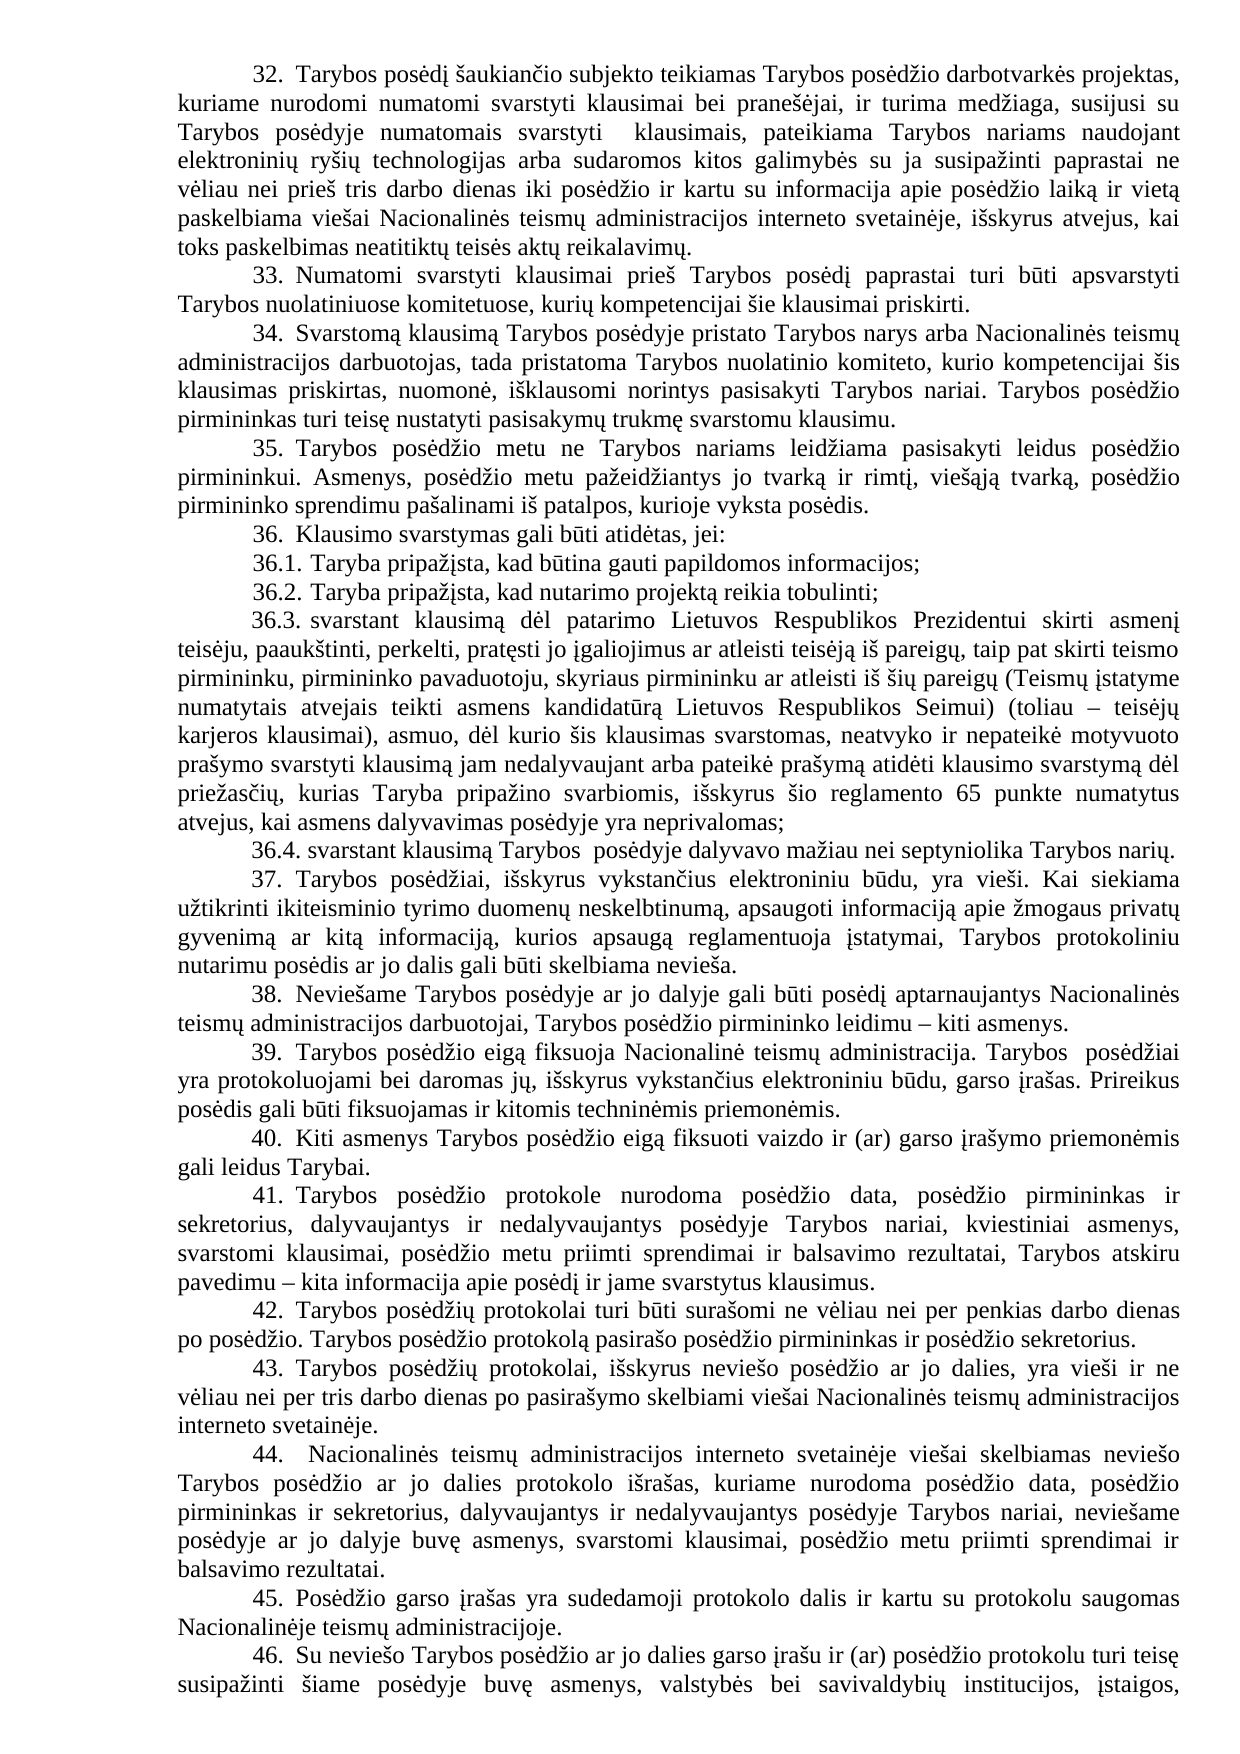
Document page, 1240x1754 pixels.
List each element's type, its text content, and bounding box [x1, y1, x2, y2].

text 44. Nacionalinės teismų administracijos interneto svetainėje viešai skelbiamas neviešo Tarybos posėdžio ar jo dalies protokolo išrašas, kuriame nurodoma posėdžio data, posėdžio pirmininkas ir sekretorius, dalyvaujantys ir nedalyvaujantys posėdyje Tarybos nariai, neviešame posėdyje ar jo dalyje buvę asmenys, svarstomi klausimai, posėdžio metu priimti sprendimai ir balsavimo rezultatai. [177, 1439, 1181, 1583]
text 33. Numatomi svarstyti klausimai prieš Tarybos posėdį paprastai turi būti apsvarstyti Tarybos nuolatiniuose komitetuose, kurių kompetencijai šie klausimai priskirti. [177, 260, 1181, 318]
text 34. Svarstomą klausimą Tarybos posėdyje pristato Tarybos narys arba Nacionalinės teismų administracijos darbuotojas, tada pristatoma Tarybos nuolatinio komiteto, kurio kompetencijai šis klausimas priskirtas, nuomonė, išklausomi norintys pasisakyti Tarybos nariai. Tarybos posėdžio pirmininkas turi teisę nustatyti pasisakymų trukmę svarstomu klausimu. [177, 318, 1181, 433]
text 32. Tarybos posėdį šaukiančio subjekto teikiamas Tarybos posėdžio darbotvarkės projektas, kuriame nurodomi numatomi svarstyti klausimai bei pranešėjai, ir turima medžiaga, susijusi su Tarybos posėdyje numatomais svarstyti klausimais, pateikiama Tarybos nariams naudojant elektroninių ryšių technologijas arba sudaromos kitos galimybės su ja susipažinti paprastai ne vėliau nei prieš tris darbo dienas iki posėdžio ir kartu su informacija apie posėdžio laiką ir vietą paskelbiama viešai Nacionalinės teismų administracijos interneto svetainėje, išskyrus atvejus, kai toks paskelbimas neatitiktų teisės aktų reikalavimų. [177, 59, 1181, 260]
text 36.2. Taryba pripažįsta, kad nutarimo projektą reikia tobulinti; [252, 577, 1181, 605]
text 36. Klausimo svarstymas gali būti atidėtas, jei: [177, 519, 1181, 548]
text 43. Tarybos posėdžių protokolai, išskyrus neviešo posėdžio ar jo dalies, yra vieši ir ne vėliau nei per tris darbo dienas po pasirašymo skelbiami viešai Nacionalinės teismų administracijos interneto svetainėje. [177, 1353, 1181, 1439]
text 36.3. svarstant klausimą dėl patarimo Lietuvos Respublikos Prezidentui skirti asmenį teisėju, paaukštinti, perkelti, pratęsti jo įgaliojimus ar atleisti teisėją iš pareigų, taip pat skirti teismo pirmininku, pirmininko pavaduotoju, skyriaus pirmininku ar atleisti iš šių pareigų (Teismų įstatyme numatytais atvejais teikti asmens kandidatūrą Lietuvos Respublikos Seimui) (toliau – teisėjų karjeros klausimai), asmuo, dėl kurio šis klausimas svarstomas, neatvyko ir nepateikė motyvuoto prašymo svarstyti klausimą jam nedalyvaujant arba pateikė prašymą atidėti klausimo svarstymą dėl priežasčių, kurias Taryba pripažino svarbiomis, išskyrus šio reglamento 65 punkte numatytus atvejus, kai asmens dalyvavimas posėdyje yra neprivalomas; [177, 605, 1181, 835]
text 37. Tarybos posėdžiai, išskyrus vykstančius elektroniniu būdu, yra vieši. Kai siekiama užtikrinti ikiteisminio tyrimo duomenų neskelbtinumą, apsaugoti informaciją apie žmogaus privatų gyvenimą ar kitą informaciją, kurios apsaugą reglamentuoja įstatymai, Tarybos protokoliniu nutarimu posėdis ar jo dalis gali būti skelbiama nevieša. [177, 864, 1181, 979]
text 45. Posėdžio garso įrašas yra sudedamoji protokolo dalis ir kartu su protokolu saugomas Nacionalinėje teismų administracijoje. [177, 1583, 1181, 1640]
text 41. Tarybos posėdžio protokole nurodoma posėdžio data, posėdžio pirmininkas ir sekretorius, dalyvaujantys ir nedalyvaujantys posėdyje Tarybos nariai, kviestiniai asmenys, svarstomi klausimai, posėdžio metu priimti sprendimai ir balsavimo rezultatai, Tarybos atskiru pavedimu – kita informacija apie posėdį ir jame svarstytus klausimus. [177, 1180, 1181, 1295]
text 39. Tarybos posėdžio eigą fiksuoja Nacionalinė teismų administracija. Tarybos posėdžiai yra protokoluojami bei daromas jų, išskyrus vykstančius elektroniniu būdu, garso įrašas. Prireikus posėdis gali būti fiksuojamas ir kitomis techninėmis priemonėmis. [177, 1037, 1181, 1123]
text 46. Su neviešo Tarybos posėdžio ar jo dalies garso įrašu ir (ar) posėdžio protokolu turi teisę susipažinti šiame posėdyje buvę asmenys, valstybės bei savivaldybių institucijos, įstaigos, [177, 1640, 1181, 1698]
text 36.1. Taryba pripažįsta, kad būtina gauti papildomos informacijos; [252, 548, 1181, 577]
text 38. Neviešame Tarybos posėdyje ar jo dalyje gali būti posėdį aptarnaujantys Nacionalinės teismų administracijos darbuotojai, Tarybos posėdžio pirmininko leidimu – kiti asmenys. [177, 979, 1181, 1037]
text 42. Tarybos posėdžių protokolai turi būti surašomi ne vėliau nei per penkias darbo dienas po posėdžio. Tarybos posėdžio protokolą pasirašo posėdžio pirmininkas ir posėdžio sekretorius. [177, 1295, 1181, 1353]
text 40. Kiti asmenys Tarybos posėdžio eigą fiksuoti vaizdo ir (ar) garso įrašymo priemonėmis gali leidus Tarybai. [177, 1123, 1181, 1180]
text 36.4. svarstant klausimą Tarybos posėdyje dalyvavo mažiau nei septyniolika Tarybos narių. [177, 835, 1181, 864]
text 35. Tarybos posėdžio metu ne Tarybos nariams leidžiama pasisakyti leidus posėdžio pirmininkui. Asmenys, posėdžio metu pažeidžiantys jo tvarką ir rimtį, viešąją tvarką, posėdžio pirmininko sprendimu pašalinami iš patalpos, kurioje vyksta posėdis. [177, 433, 1181, 519]
